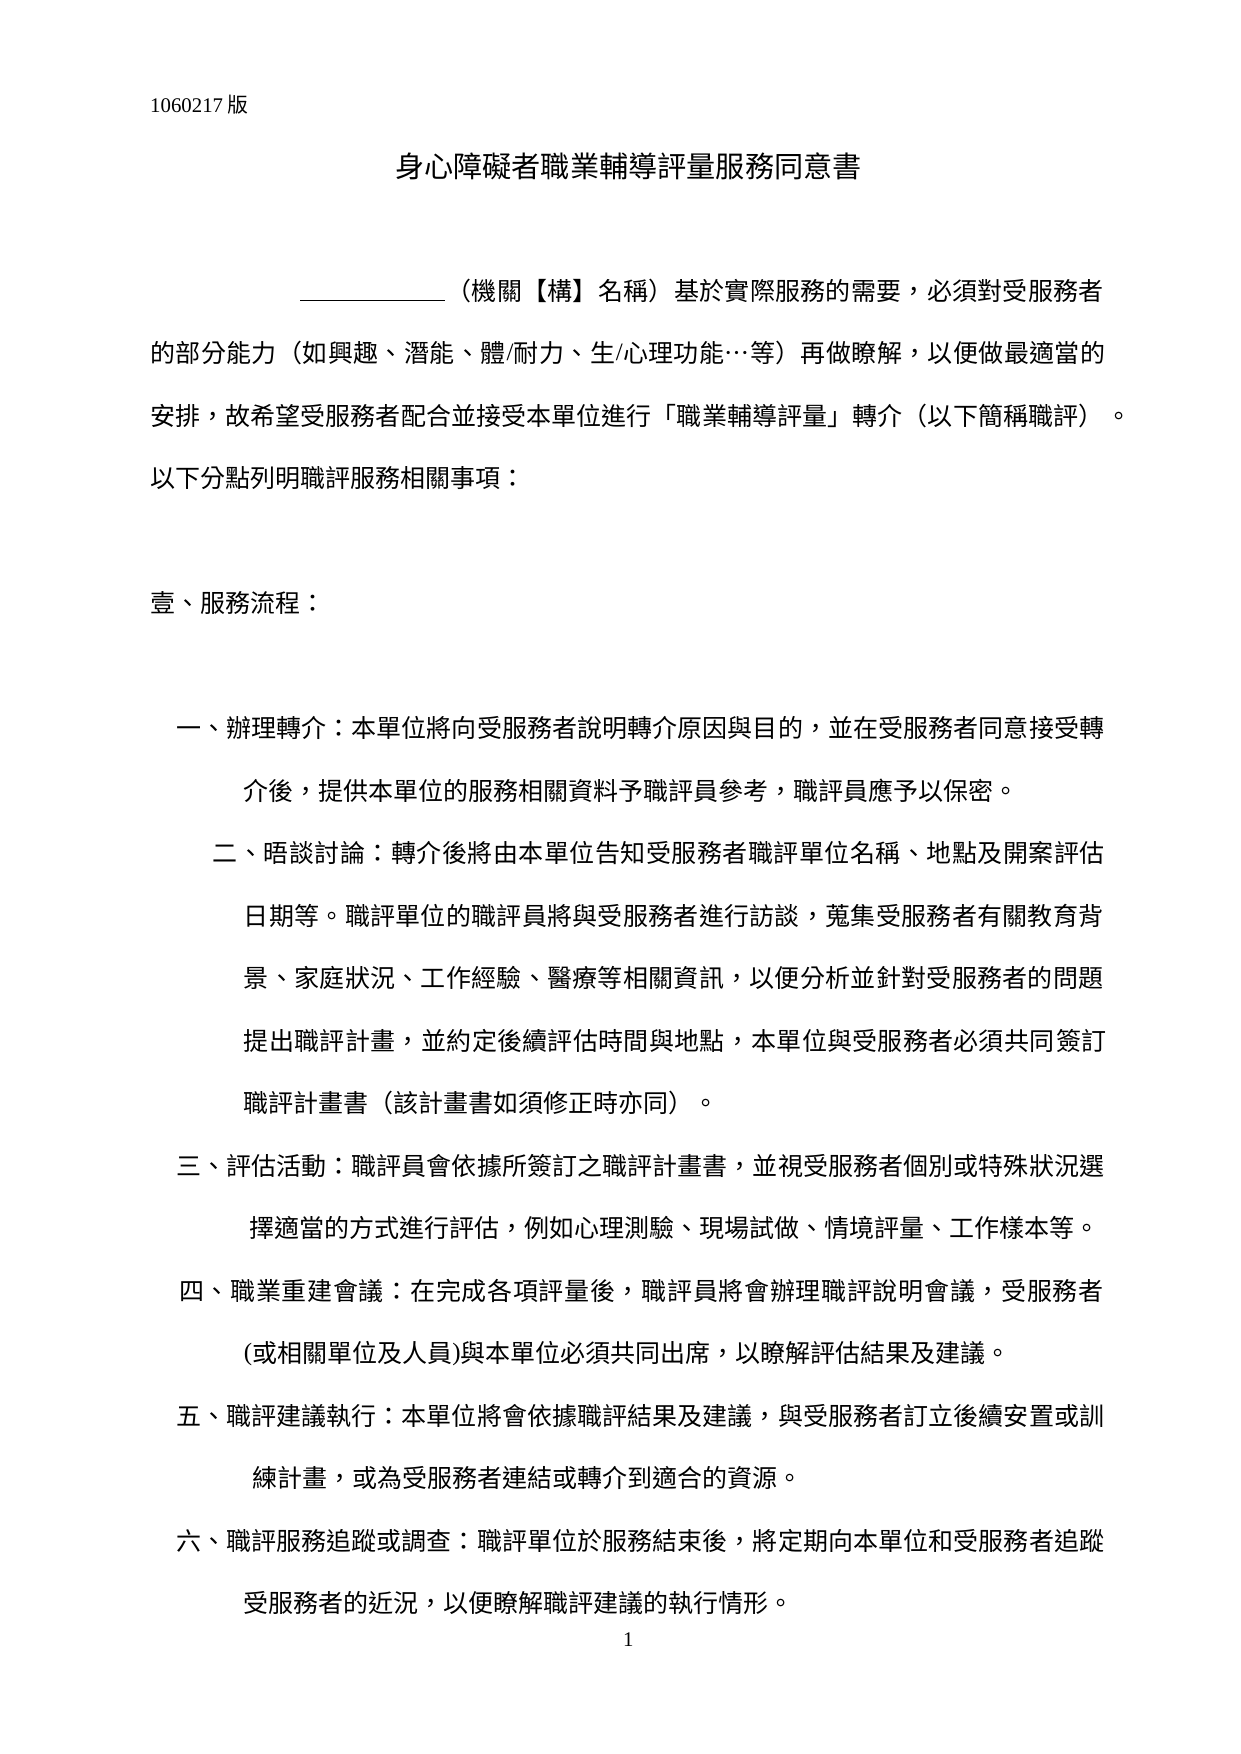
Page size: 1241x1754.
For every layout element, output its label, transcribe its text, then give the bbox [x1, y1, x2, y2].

text （機關【構】名稱）基於實際服務的需要，必須對受服務者的部分能力（如興趣、潛能、體/耐力、生/心理功能…等）再做瞭解，以便做最適當的安排，故希望受服務者配合並接受本單位進行「職業輔導評量」轉介（以下簡稱職評）。以下分點列明職評服務相關事項： [150, 248, 1106, 498]
text 四、職業重建會議：在完成各項評量後，職評員將會辦理職評說明會議，受服務者(或相關單位及人員)與本單位必須共同出席，以瞭解評估結果及建議。 [150, 1248, 1106, 1373]
text 六、職評服務追蹤或調查：職評單位於服務結束後，將定期向本單位和受服務者追蹤受服務者的近況，以便瞭解職評建議的執行情形。 [150, 1498, 1106, 1623]
text 二、晤談討論：轉介後將由本單位告知受服務者職評單位名稱、地點及開案評估日期等。職評單位的職評員將與受服務者進行訪談，蒐集受服務者有關教育背景、家庭狀況、工作經驗、醫療等相關資訊，以便分析並針對受服務者的問題提出職評計畫，並約定後續評估時間與地點，本單位與受服務者必須共同簽訂職評計畫書（該計畫書如須修正時亦同）。 [150, 810, 1106, 1123]
text 一、辦理轉介：本單位將向受服務者說明轉介原因與目的，並在受服務者同意接受轉介後，提供本單位的服務相關資料予職評員參考，職評員應予以保密。 [150, 685, 1106, 810]
text 壹、服務流程： [150, 560, 1106, 623]
text 身心障礙者職業輔導評量服務同意書 [150, 123, 1106, 185]
text 三、評估活動：職評員會依據所簽訂之職評計畫書，並視受服務者個別或特殊狀況選擇適當的方式進行評估，例如心理測驗、現場試做、情境評量、工作樣本等。 [150, 1123, 1106, 1248]
text 五、職評建議執行：本單位將會依據職評結果及建議，與受服務者訂立後續安置或訓練計畫，或為受服務者連結或轉介到適合的資源。 [150, 1373, 1106, 1498]
